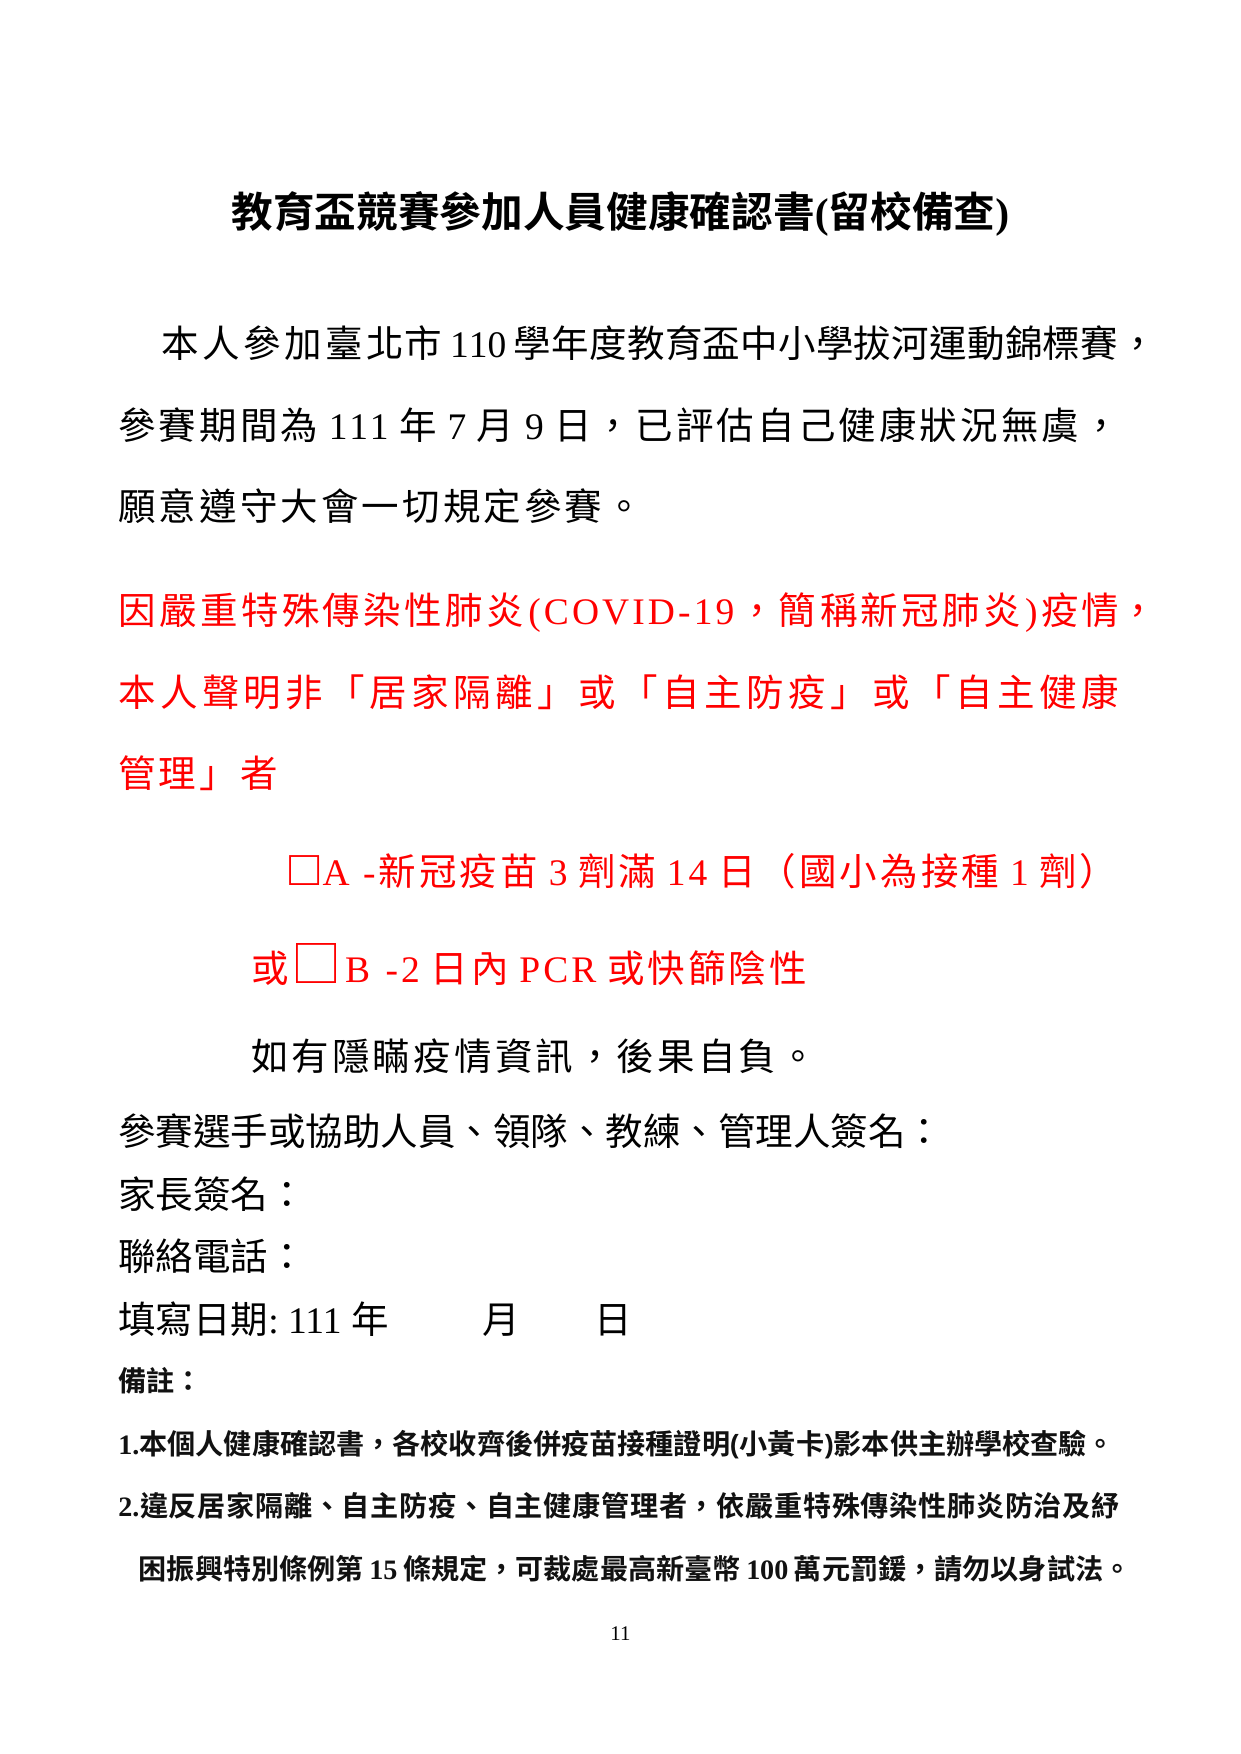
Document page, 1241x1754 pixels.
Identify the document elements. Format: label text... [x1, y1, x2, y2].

text 參賽選手或協助人員、領隊、教練、管理人簽名： [118, 1088, 1122, 1150]
text 教育盃競賽參加人員健康確認書(留校備查) [118, 167, 1122, 230]
text □A -新冠疫苗3劑滿14日（國小為接種1劑） [118, 825, 1120, 888]
text 如有隱瞞疫情資訊，後果自負。 [118, 1013, 1119, 1075]
text 因嚴重特殊傳染性肺炎(COVID-19，簡稱新冠肺炎)疫情，本人聲明非「居家隔離」或「自主防疫」或「自主健康管理」者 [118, 581, 1120, 798]
text 1.本個人健康確認書，各校收齊後併疫苗接種證明(小黃卡)影本供主辦學校查驗。 [118, 1400, 1122, 1463]
text 家長簽名： [118, 1150, 1122, 1213]
text 或□B -2日內PCR或快篩陰性 [118, 888, 1120, 1013]
text 備註： [118, 1338, 1122, 1400]
text 2.違反居家隔離、自主防疫、自主健康管理者，依嚴重特殊傳染性肺炎防治及紓困振興特別條例第15條規定，可裁處最高新臺幣100萬元罰鍰，請勿以身試法。 [118, 1463, 1122, 1588]
text 填寫日期: 111 年 月 日 [118, 1275, 1122, 1338]
text 本人參加臺北市110學年度教育盃中小學拔河運動錦標賽，參賽期間為111年7月9日，已評估自己健康狀況無虞，願意遵守大會一切規定參賽。 [118, 314, 1120, 531]
text 聯絡電話： [118, 1213, 1122, 1275]
